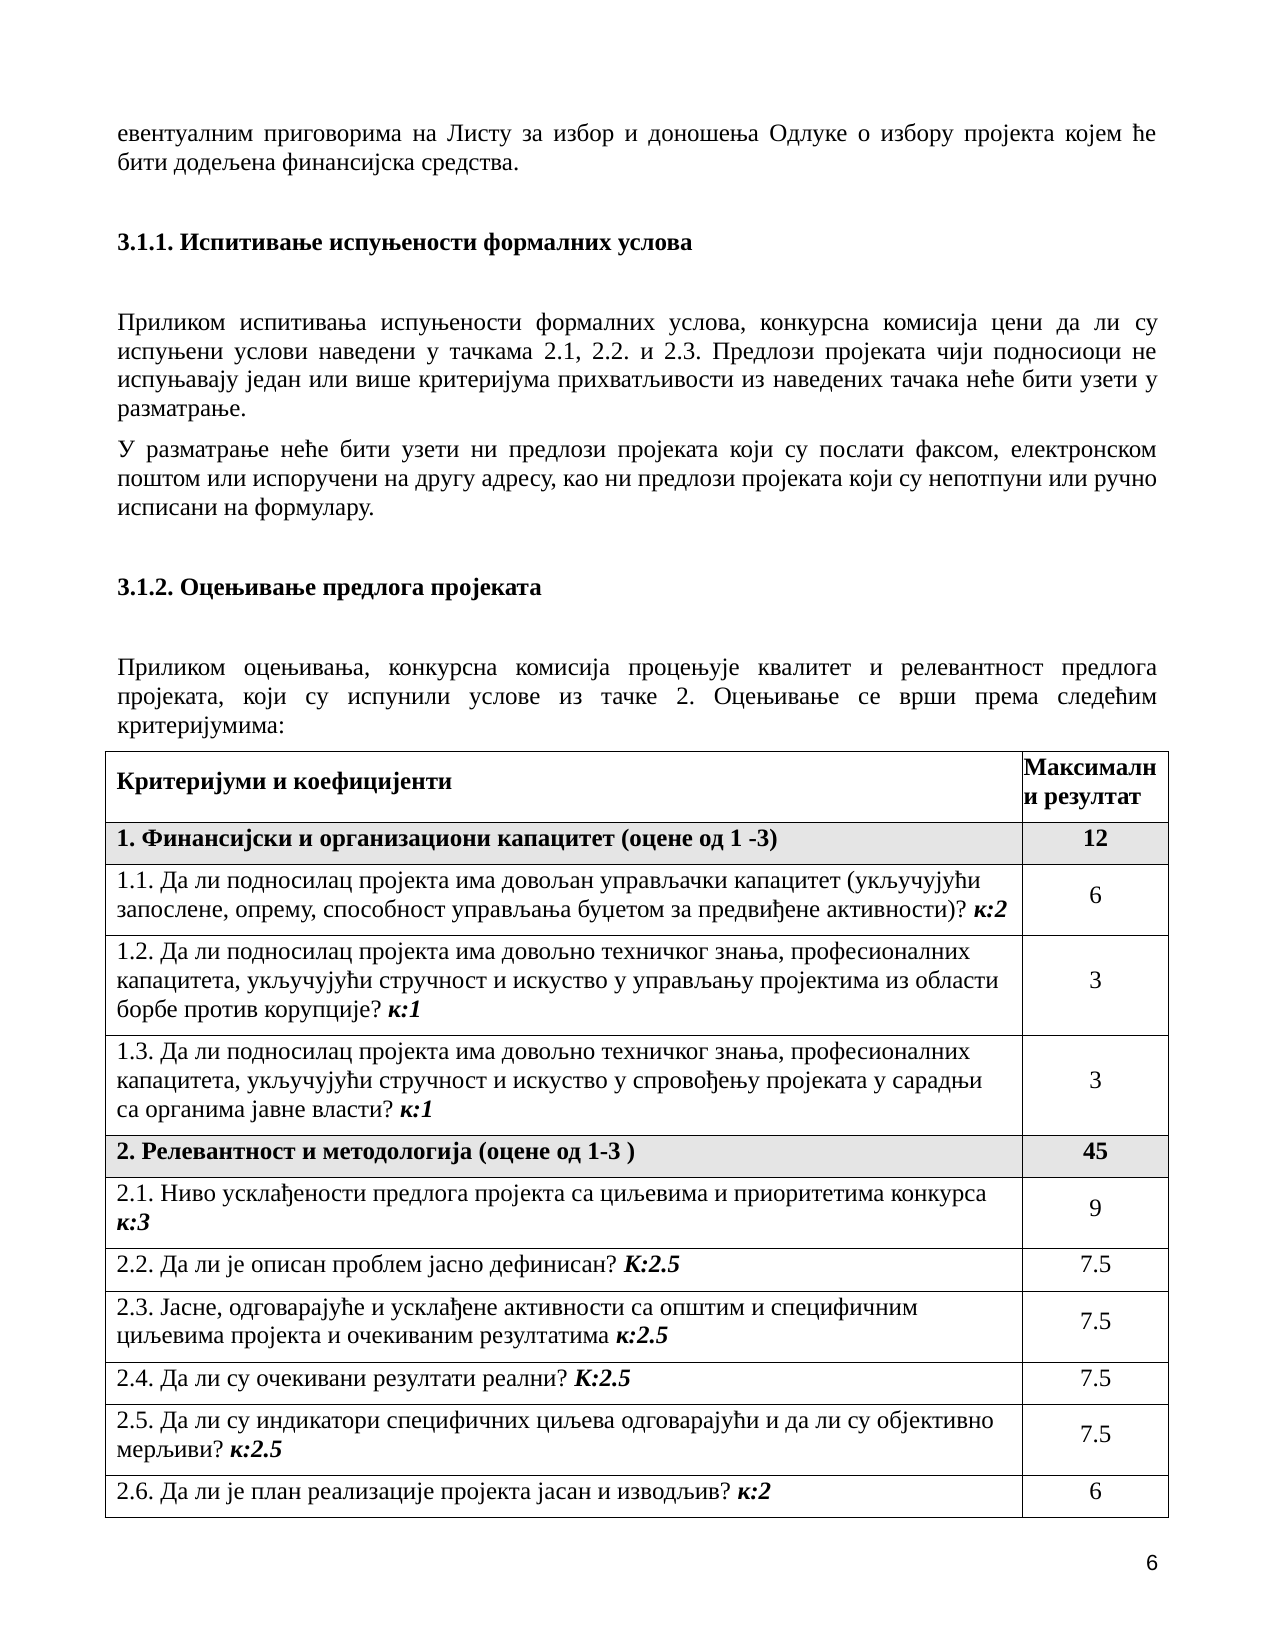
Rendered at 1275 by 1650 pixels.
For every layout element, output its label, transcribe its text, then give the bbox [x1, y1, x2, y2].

table_header Критеријуми и коефицијенти [106, 752, 1022, 822]
table_cell 7.5 [1023, 1292, 1168, 1362]
table_cell 1.1. Да ли подносилац пројекта има довољан управљачки капацитет (укључујући запослене, опрему, способност управљања буџетом за предвиђене активности)? к:2 [106, 865, 1022, 935]
table_cell 6 [1023, 865, 1168, 935]
text 3.1.2. Оцењивање предлога пројеката [117, 572, 1158, 601]
table_cell 1. Финансијски и организациони капацитет (оцене од 1 -3) [106, 823, 1022, 864]
table_cell 2.3. Јасне, одговарајуће и усклађене активности са општим и специфичним циљевима пројекта и очекиваним резултатима к:2.5 [106, 1292, 1022, 1362]
text 3.1.1. Испитивање испуњености формалних услова [117, 227, 1158, 256]
text Приликом оцењивања, конкурсна комисија процењује квалитет и релевантност предлога пројеката, који су испунили услове из тачке 2. Оцењивање се врши према следећим критеријумима: [117, 652, 1158, 738]
text Приликом испитивања испуњености формалних услова, конкурсна комисија цени да ли су испуњени услови наведени у тачкама 2.1, 2.2. и 2.3. Предлози пројеката чији подносиоци не испуњавају један или више критеријума прихватљивости из наведених тачака неће бити узети у разматрање. [117, 307, 1158, 422]
table_cell 9 [1023, 1178, 1168, 1248]
table_header Максимални резултат [1023, 752, 1168, 822]
table_cell 2.5. Да ли су индикатори специфичних циљева одговарајући и да ли су објективно мерљиви? к:2.5 [106, 1405, 1022, 1475]
table_cell 12 [1023, 823, 1168, 864]
table_cell 2.2. Да ли је описан проблем јасно дефинисан? К:2.5 [106, 1249, 1022, 1291]
table_cell 1.3. Да ли подносилац пројекта има довољно техничког знања, професионалних капацитета, укључујући стручност и искуство у спровођењу пројеката у сарадњи са органима јавне власти? к:1 [106, 1036, 1022, 1135]
table_cell 7.5 [1023, 1405, 1168, 1475]
text евентуалним приговорима на Листу за избор и доношења Одлуке о избору пројекта којем ће бити додељена финансијска средства. [117, 118, 1158, 176]
table_cell 3 [1023, 1036, 1168, 1135]
table_cell 2.6. Да ли је план реализације пројекта јасан и изводљив? к:2 [106, 1476, 1022, 1517]
table_cell 7.5 [1023, 1249, 1168, 1291]
table_cell 2.1. Ниво усклађености предлога пројекта са циљевима и приоритетима конкурса к:3 [106, 1178, 1022, 1248]
table_cell 2.4. Да ли су очекивани резултати реални? К:2.5 [106, 1363, 1022, 1404]
table_cell 7.5 [1023, 1363, 1168, 1404]
table_cell 45 [1023, 1136, 1168, 1177]
table_cell 2. Релевантност и методологија (оцене од 1-3 ) [106, 1136, 1022, 1177]
table_cell 3 [1023, 936, 1168, 1035]
table_cell 1.2. Да ли подносилац пројекта има довољно техничког знања, професионалних капацитета, укључујући стручност и искуство у управљању пројектима из области борбе против корупције? к:1 [106, 936, 1022, 1035]
text У разматрање неће бити узети ни предлози пројеката који су послати факсом, електронском поштом или испоручени на другу адресу, као ни предлози пројеката који су непотпуни или ручно исписани на формулару. [117, 434, 1158, 521]
table_cell 6 [1023, 1476, 1168, 1517]
